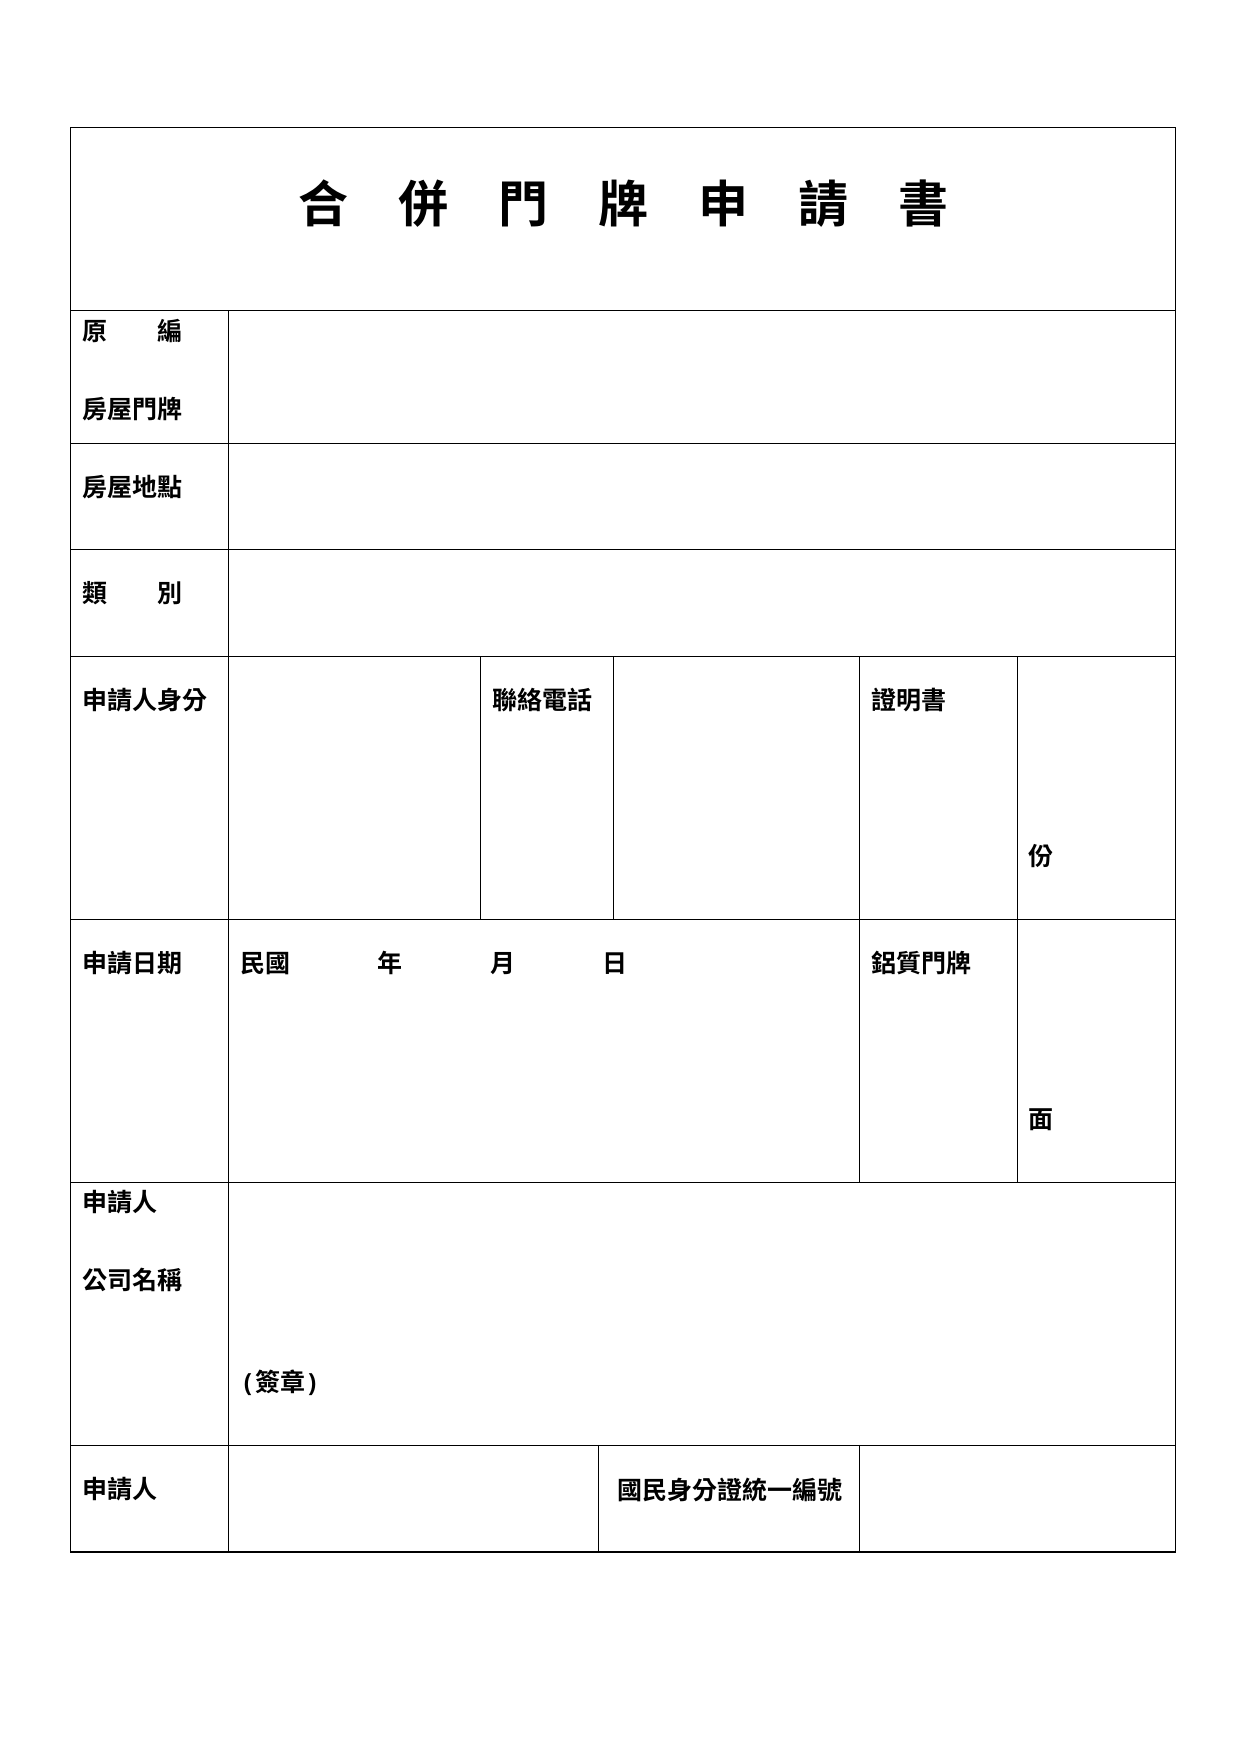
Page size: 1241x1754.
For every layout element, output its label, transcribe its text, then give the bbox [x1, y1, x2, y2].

table_cell [229, 1446, 598, 1551]
table_cell [229, 311, 1175, 443]
table_cell (簽章) [229, 1183, 1175, 1445]
table_cell [229, 550, 1175, 656]
table_cell 申請人 公司名稱 [71, 1183, 228, 1445]
table_cell [229, 657, 480, 919]
table_cell 房屋地點 [71, 444, 228, 549]
table_cell 鋁質門牌 [860, 920, 1017, 1182]
table_cell [614, 657, 859, 919]
table_header 合 併 門 牌 申 請 書 [71, 128, 1175, 310]
table_cell 國民身分證統一編號 [599, 1446, 859, 1551]
table_cell 份 [1018, 657, 1175, 919]
table_cell 申請人 [71, 1446, 228, 1551]
table_cell 申請日期 [71, 920, 228, 1182]
table_cell 申請人身分 [71, 657, 228, 919]
table_cell [860, 1446, 1175, 1551]
table_cell 聯絡電話 [481, 657, 613, 919]
table_cell 證明書 [860, 657, 1017, 919]
table_cell 面 [1018, 920, 1175, 1182]
table_cell 民國 年 月 日 [229, 920, 859, 1182]
table_cell [229, 444, 1175, 549]
table_cell 原 編 房屋門牌 [71, 311, 228, 443]
table_cell 類 別 [71, 550, 228, 656]
